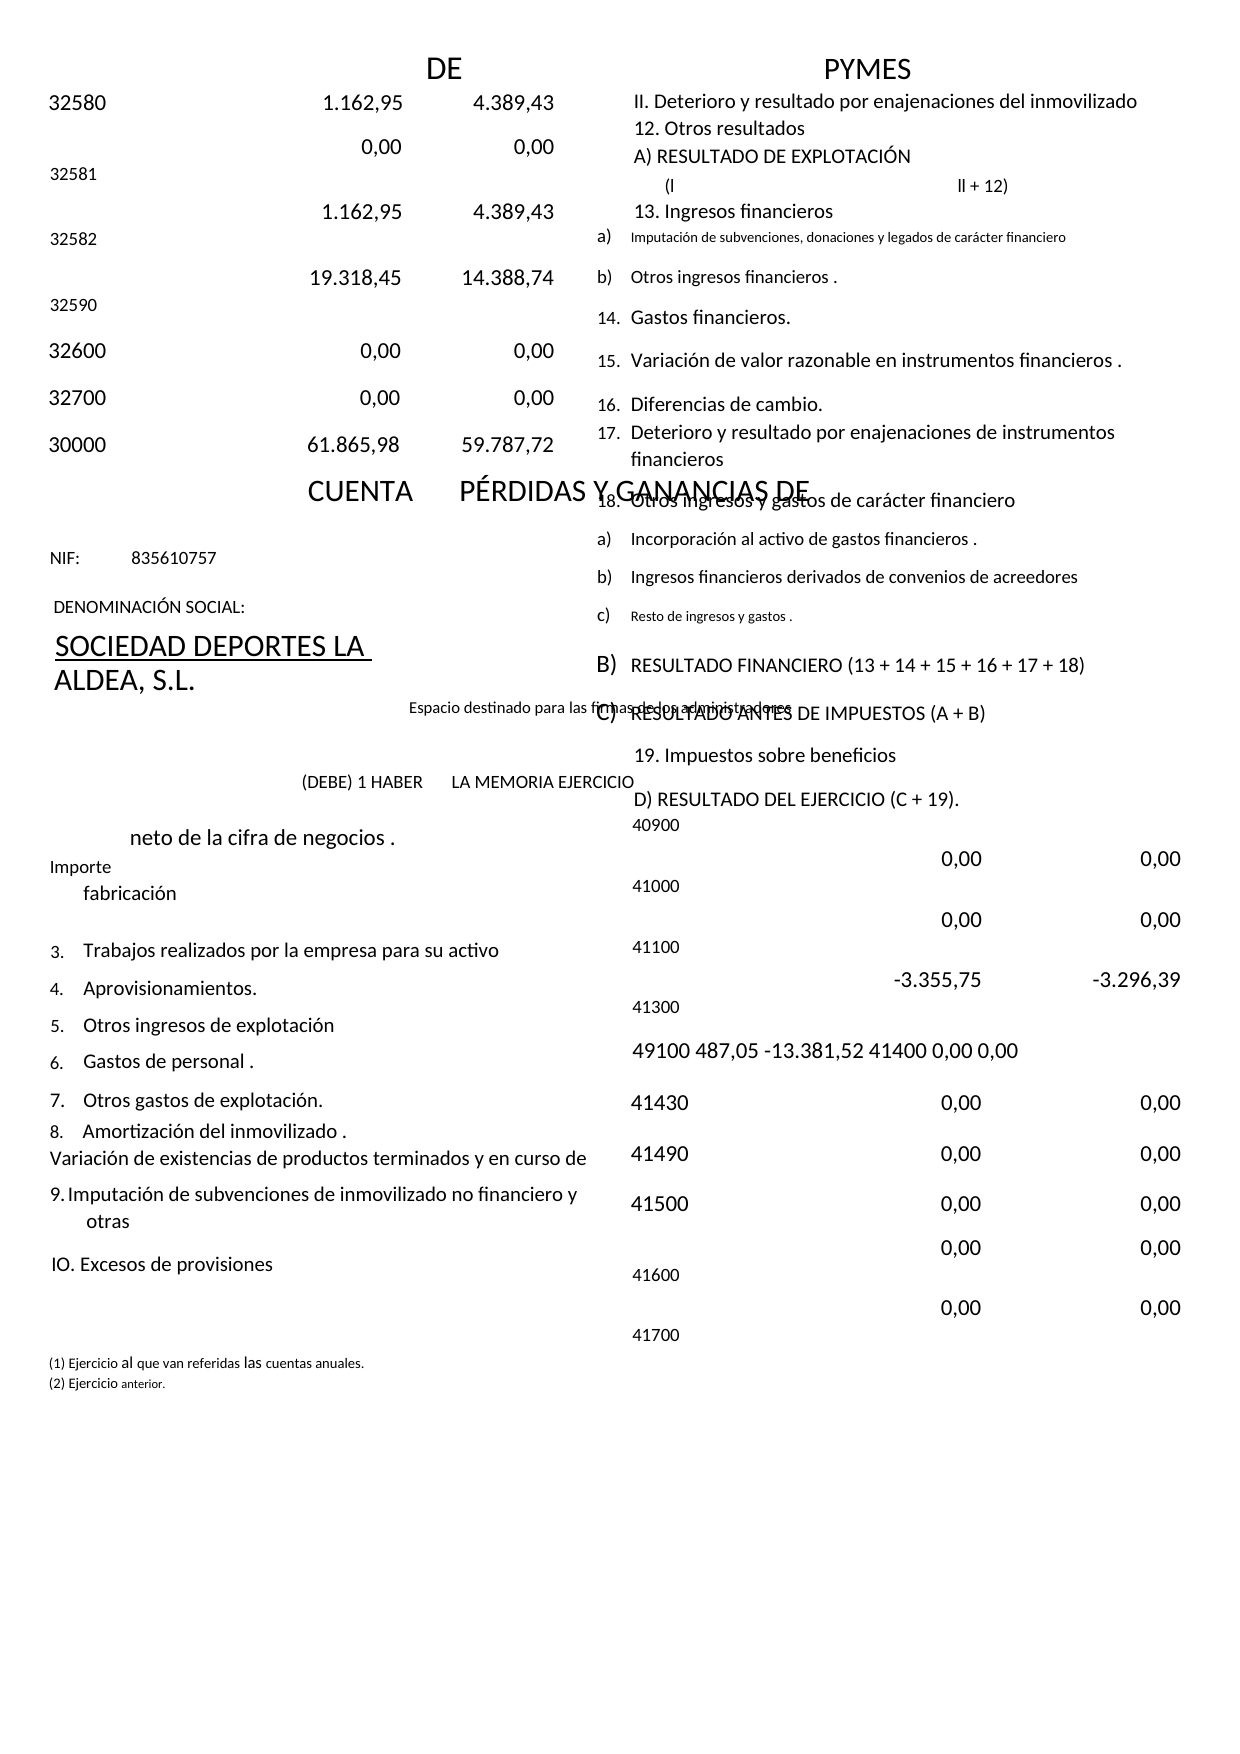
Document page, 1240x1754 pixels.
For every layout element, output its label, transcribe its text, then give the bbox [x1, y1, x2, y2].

list Otros ingresos financieros . [597, 265, 1187, 288]
table_cell 8. [50, 1114, 82, 1145]
text 41500 0,00 0,00 [631, 1189, 1187, 1217]
list RESULTADO ANTES DE IMPUESTOS (A + B) [596, 696, 1187, 727]
table_header CUENTA PÉRDIDAS Y GANANCIAS DE pp NIF: 835610757 DENOMINACIÓN SOCIAL: SOCIEDAD DEPORTES LA ALDEA, S.L. Espacio destinado para las firmas de los administradores NOTAS DE 2024 EJERCICIO 2023 (2) (DEBE) 1 HABER LA MEMORIA EJERCICIO ( 1 ) neto de la cifra de negocios . 40100 137.278,77 130.759,20 Importe Variación de existencias de productos terminados y en curso de 0,00 0,00 9. Imputación de subvenciones de inmovilizado no financiero y 0,00 0,00 [48, 460, 592, 1209]
table_cell Trabajos realizados por la empresa para su activo [82, 926, 552, 965]
table_cell 40700 [552, 1076, 592, 1114]
text 0,00 0,00 [631, 844, 1187, 872]
text 32580 1.162,95 4.389,43 [48, 88, 554, 116]
list Incorporación al activo de gastos financieros . [597, 527, 1187, 550]
table_cell Otros ingresos de explotación [82, 1002, 552, 1039]
list Ingresos financieros derivados de convenios de acreedores [597, 565, 1187, 588]
text 30000 61.865,98 59.787,72 [48, 430, 554, 458]
table_cell 40600 [552, 1039, 592, 1076]
table_header 40200 [552, 880, 592, 926]
text 0,00 0,00 [48, 132, 554, 160]
text IO. Excesos de provisiones [51, 1252, 554, 1277]
text 49100 487,05 -13.381,52 41400 0,00 0,00 [632, 1037, 1187, 1064]
text 41600 [632, 1263, 1187, 1286]
text 32581 [49, 162, 554, 185]
list Variación de valor razonable en instrumentos financieros . [597, 347, 1187, 373]
text 41000 [632, 874, 1187, 897]
text II. Deterioro y resultado por enajenaciones del inmovilizado [633, 88, 1187, 113]
text 32600 0,00 0,00 [48, 336, 554, 364]
text 19. Impuestos sobre beneficios [633, 742, 1187, 768]
table_cell 40500 [552, 1002, 592, 1039]
text A) RESULTADO DE EXPLOTACIÓN [633, 143, 1187, 168]
table_header [50, 880, 82, 926]
list Deterioro y resultado por enajenaciones de instrumentos financieros [597, 419, 1187, 472]
table_cell Amortización del inmovilizado . [82, 1114, 552, 1145]
table_cell 3. [50, 926, 82, 965]
text 32700 0,00 0,00 [48, 383, 554, 411]
table_cell Aprovisionamientos. [82, 965, 552, 1002]
list Imputación de subvenciones, donaciones y legados de carácter financiero [597, 226, 1187, 247]
text 32582 [49, 227, 554, 250]
text 0,00 0,00 [631, 1233, 1187, 1261]
table_cell 6. [50, 1039, 82, 1076]
text 1.162,95 4.389,43 [48, 197, 554, 225]
table_cell Otros gastos de explotación. [82, 1076, 552, 1114]
text 41300 [632, 996, 1187, 1018]
table_cell 40300 [552, 926, 592, 965]
text 41100 [632, 935, 1187, 958]
text 12. Otros resultados [633, 116, 1187, 141]
text 0,00 0,00 [631, 1293, 1187, 1322]
table_header fabricación [82, 880, 552, 926]
table_cell 4. [50, 965, 82, 1002]
text 32590 [49, 293, 554, 316]
text D) RESULTADO DEL EJERCICIO (C + 19). [633, 786, 1187, 811]
text 41700 [632, 1323, 1187, 1346]
table_cell 40800 [552, 1114, 592, 1145]
table_cell Gastos de personal . [82, 1039, 552, 1076]
table_cell 7. [50, 1076, 82, 1114]
text -3.355,75 -3.296,39 [631, 966, 1187, 994]
text 41430 0,00 0,00 [631, 1088, 1187, 1116]
table_cell 40400 [552, 965, 592, 1002]
text otras [86, 1209, 554, 1234]
text 13. Ingresos financieros [633, 198, 1187, 224]
list RESULTADO FINANCIERO (13 + 14 + 15 + 16 + 17 + 18) [596, 649, 1187, 679]
list Otros ingresos y gastos de carácter financiero [597, 488, 1187, 513]
text 40900 [632, 813, 1187, 836]
list Gastos financieros. [597, 304, 1187, 330]
text 0,00 0,00 [631, 905, 1187, 933]
table_cell 5. [50, 1002, 82, 1039]
list Diferencias de cambio. [597, 391, 1187, 417]
text (l ll + 12) [631, 174, 1187, 197]
text 41490 0,00 0,00 [631, 1139, 1187, 1168]
list Resto de ingresos y gastos . [597, 604, 1187, 625]
text 19.318,45 14.388,74 [48, 263, 554, 291]
